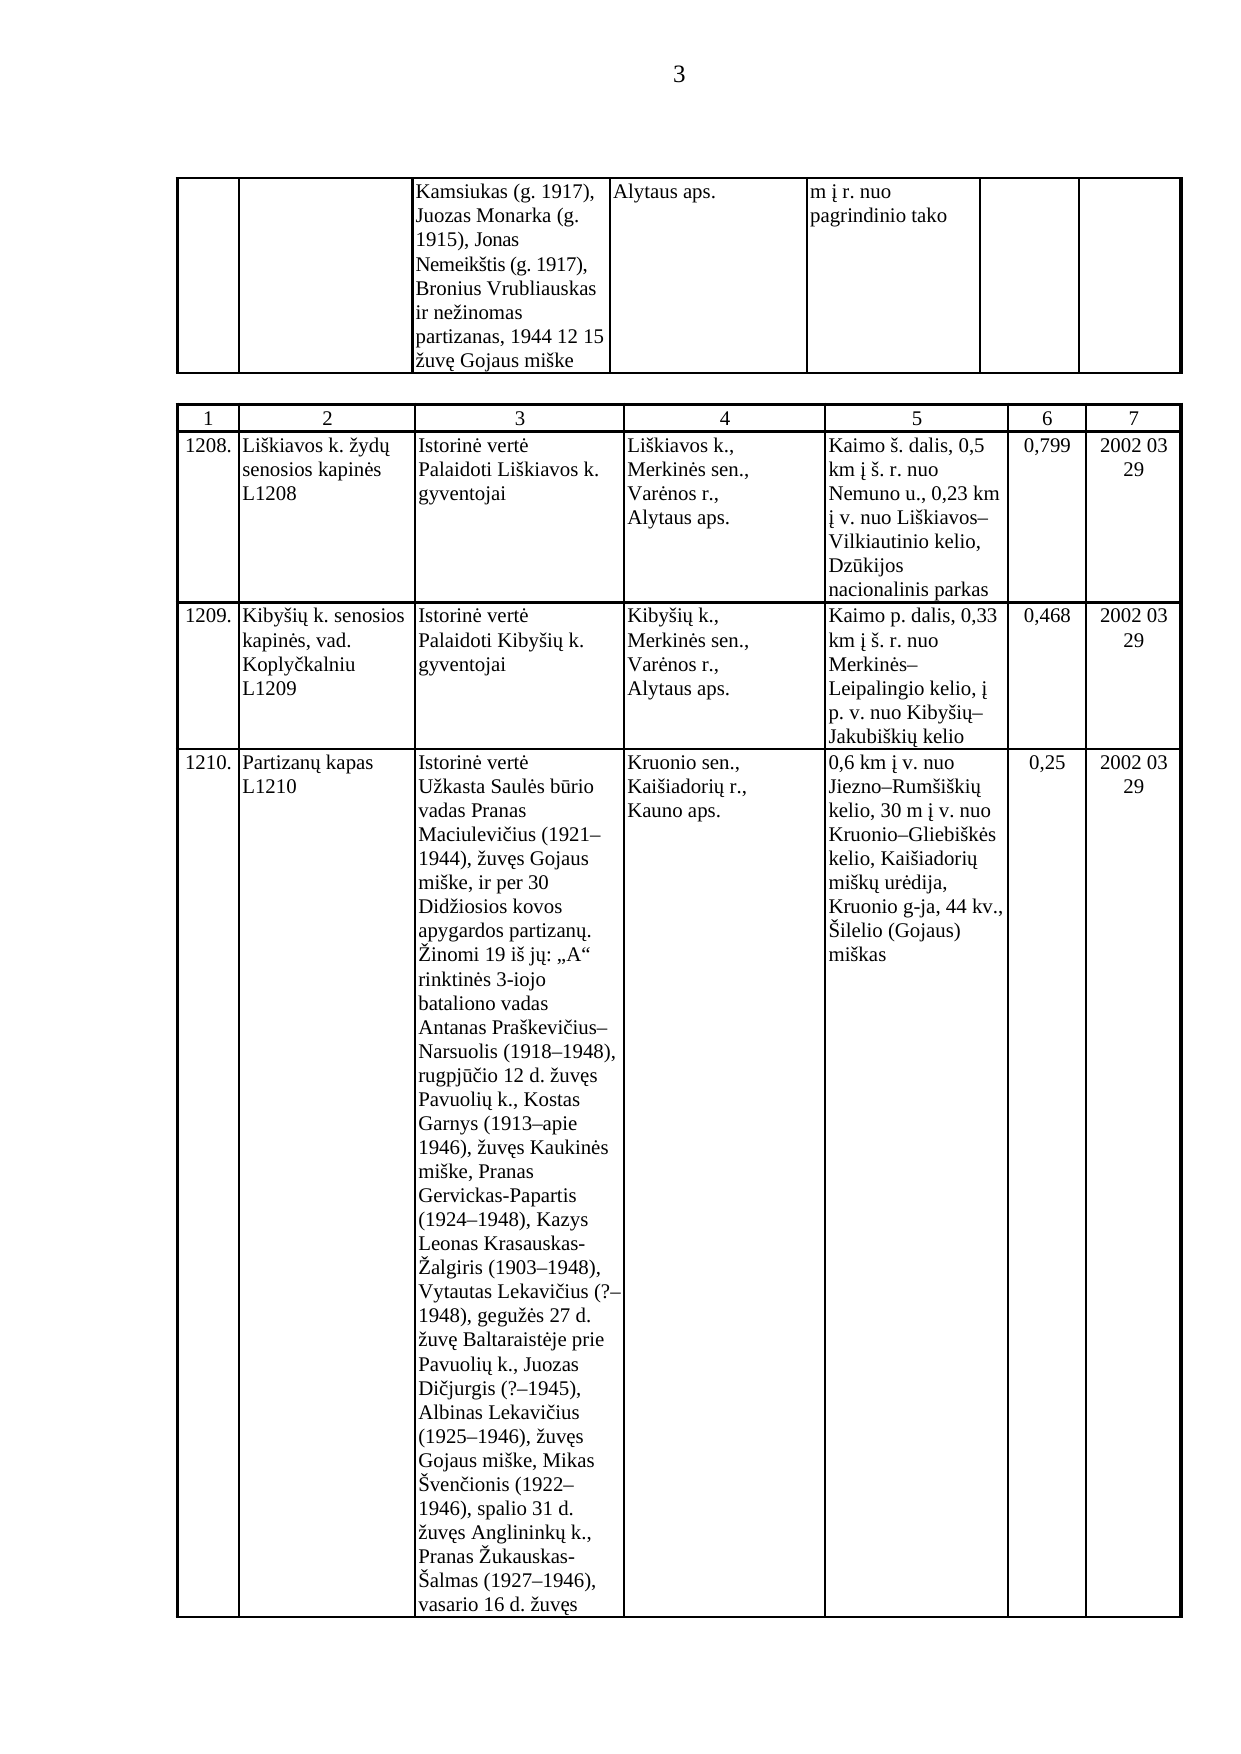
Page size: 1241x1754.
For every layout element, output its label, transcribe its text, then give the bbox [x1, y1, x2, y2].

table_header 2 [240, 406, 414, 430]
table_cell 2002 03 29 [1087, 750, 1179, 1616]
table_cell Liškiavos k. žydų senosios kapinės L1208 [240, 433, 414, 601]
table_cell Kruonio sen., Kaišiadorių r., Kauno aps. [625, 750, 824, 1616]
table_cell 0,468 [1009, 604, 1085, 748]
table_cell 1209. [179, 604, 238, 748]
table_cell [981, 179, 1078, 372]
table_header 4 [625, 406, 824, 430]
table_cell 2002 03 29 [1087, 604, 1179, 748]
table_cell Istorinė vertė Palaidoti Liškiavos k. gyventojai [416, 433, 623, 601]
table_cell 1208. [179, 433, 238, 601]
table_cell Istorinė vertė Užkasta Saulės būrio vadas Pranas Maciulevičius (1921–1944), žuvęs Gojaus miške, ir per 30 Didžiosios kovos apygardos partizanų. Žinomi 19 iš jų: „A“ rinktinės 3-iojo bataliono vadas Antanas Praškevičius–Narsuolis (1918–1948), rugpjūčio 12 d. žuvęs Pavuolių k., Kostas Garnys (1913–apie 1946), žuvęs Kaukinės miške, Pranas Gervickas-Papartis (1924–1948), Kazys Leonas Krasauskas-Žalgiris (1903–1948), Vytautas Lekavičius (?–1948), gegužės 27 d. žuvę Baltaraistėje prie Pavuolių k., Juozas Dičjurgis (?–1945), Albinas Lekavičius (1925–1946), žuvęs Gojaus miške, Mikas Švenčionis (1922–1946), spalio 31 d. žuvęs Anglininkų k., Pranas Žukauskas-Šalmas (1927–1946), vasario 16 d. žuvęs [416, 750, 623, 1616]
table_header 6 [1009, 406, 1085, 430]
table_cell Kamsiukas (g. 1917), Juozas Monarka (g. 1915), Jonas Nemeikštis (g. 1917), Bronius Vrubliauskas ir nežinomas partizanas, 1944 12 15 žuvę Gojaus miške [414, 179, 609, 372]
table_cell [240, 179, 411, 372]
table_cell Partizanų kapas L1210 [240, 750, 414, 1616]
table_cell 2002 03 29 [1087, 433, 1179, 601]
table_cell Kibyšių k. senosios kapinės, vad. Koplyčkalniu L1209 [240, 604, 414, 748]
table_cell [179, 179, 238, 372]
table_cell [1080, 179, 1179, 372]
table_header 3 [416, 406, 623, 430]
table_cell Liškiavos k., Merkinės sen., Varėnos r., Alytaus aps. [625, 433, 824, 601]
table_cell 0,25 [1009, 750, 1085, 1616]
table_header 7 [1087, 406, 1179, 430]
table_cell Alytaus aps. [611, 179, 806, 372]
table_cell Kaimo p. dalis, 0,33 km į š. r. nuo Merkinės–Leipalingio kelio, į p. v. nuo Kibyšių–Jakubiškių kelio [826, 604, 1007, 748]
table_cell 0,799 [1009, 433, 1085, 601]
table_cell m į r. nuo pagrindinio tako [808, 179, 979, 372]
table_header 5 [826, 406, 1007, 430]
table_header 1 [179, 406, 238, 430]
table_cell Istorinė vertė Palaidoti Kibyšių k. gyventojai [416, 604, 623, 748]
table_cell Kibyšių k., Merkinės sen., Varėnos r., Alytaus aps. [625, 604, 824, 748]
table_cell 0,6 km į v. nuo Jiezno–Rumšiškių kelio, 30 m į v. nuo Kruonio–Gliebiškės kelio, Kaišiadorių miškų urėdija, Kruonio g-ja, 44 kv., Šilelio (Gojaus) miškas [826, 750, 1007, 1616]
table_cell 1210. [179, 750, 238, 1616]
table_cell Kaimo š. dalis, 0,5 km į š. r. nuo Nemuno u., 0,23 km į v. nuo Liškiavos–Vilkiautinio kelio, Dzūkijos nacionalinis parkas [826, 433, 1007, 601]
